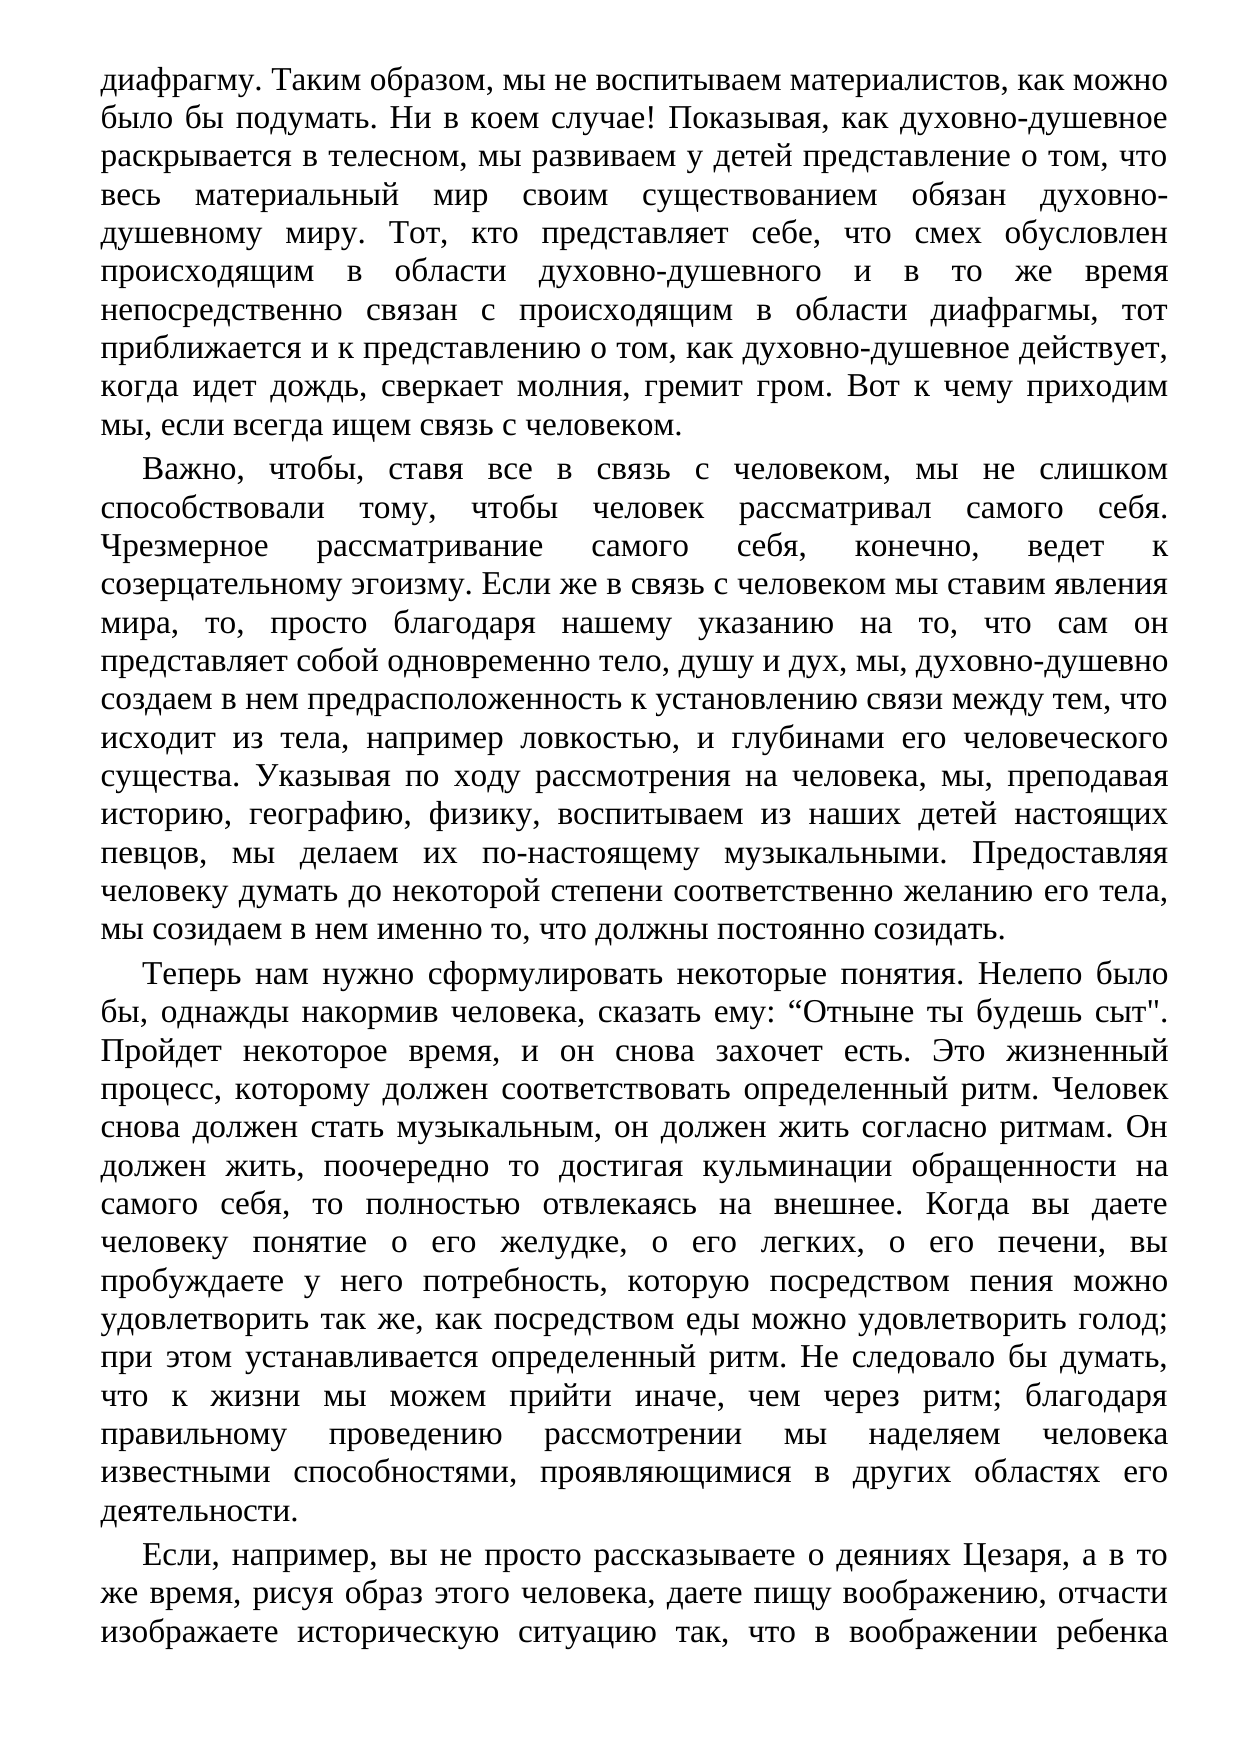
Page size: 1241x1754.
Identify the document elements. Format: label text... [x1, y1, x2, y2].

text Важно, чтобы, ставя все в связь с человеком, мы не слишком способствовали тому, чтобы человек рассматривал самого себя. Чрезмерное рассматривание самого себя, конечно, ведет к созерцательному эгоизму. Если же в связь с человеком мы ставим явления мира, то, просто благодаря нашему указанию на то, что сам он представляет собой одновременно тело, душу и дух, мы, духовно-душевно создаем в нем предрасположенность к установлению связи между тем, что исходит из тела, например ловкостью, и глубинами его человеческого существа. Указывая по ходу рассмотрения на человека, мы, преподавая историю, географию, физику, воспитываем из наших детей настоящих певцов, мы делаем их по-настоящему музыкальными. Предоставляя человеку думать до некоторой степени соответственно желанию его тела, мы созидаем в нем именно то, что должны постоянно созидать. [100, 449, 1169, 947]
text диафрагму. Таким образом, мы не воспитываем материалистов, как можно было бы подумать. Ни в коем случае! Показывая, как духовно-душевное раскрывается в телесном, мы развиваем у детей представление о том, что весь материальный мир своим существованием обязан духовно-душевному миру. Тот, кто представляет себе, что смех обусловлен происходящим в области духовно-душевного и в то же время непосредственно связан с происходящим в области диафрагмы, тот приближается и к представлению о том, как духовно-душевное действует, когда идет дождь, сверкает молния, гремит гром. Вот к чему приходим мы, если всегда ищем связь с человеком. [100, 59, 1169, 442]
text Если, например, вы не просто рассказываете о деяниях Цезаря, а в то же время, рисуя образ этого человека, даете пищу воображению, отчасти изображаете историческую ситуацию так, что в воображении ребенка [100, 1534, 1169, 1649]
text Теперь нам нужно сформулировать некоторые понятия. Нелепо было бы, однажды накормив человека, сказать ему: “Отныне ты будешь сыт". Пройдет некоторое время, и он снова захочет есть. Это жизненный процесс, которому должен соответствовать определенный ритм. Человек снова должен стать музыкальным, он должен жить согласно ритмам. Он должен жить, поочередно то достигая кульминации обращенности на самого себя, то полностью отвлекаясь на внешнее. Когда вы даете человеку понятие о его желудке, о его легких, о его печени, вы пробуждаете у него потребность, которую посредством пения можно удовлетворить так же, как посредством еды можно удовлетворить голод; при этом устанавливается определенный ритм. Не следовало бы думать, что к жизни мы можем прийти иначе, чем через ритм; благодаря правильному проведению рассмотрении мы наделяем человека известными способностями, проявляющимися в других областях его деятельности. [100, 953, 1169, 1528]
